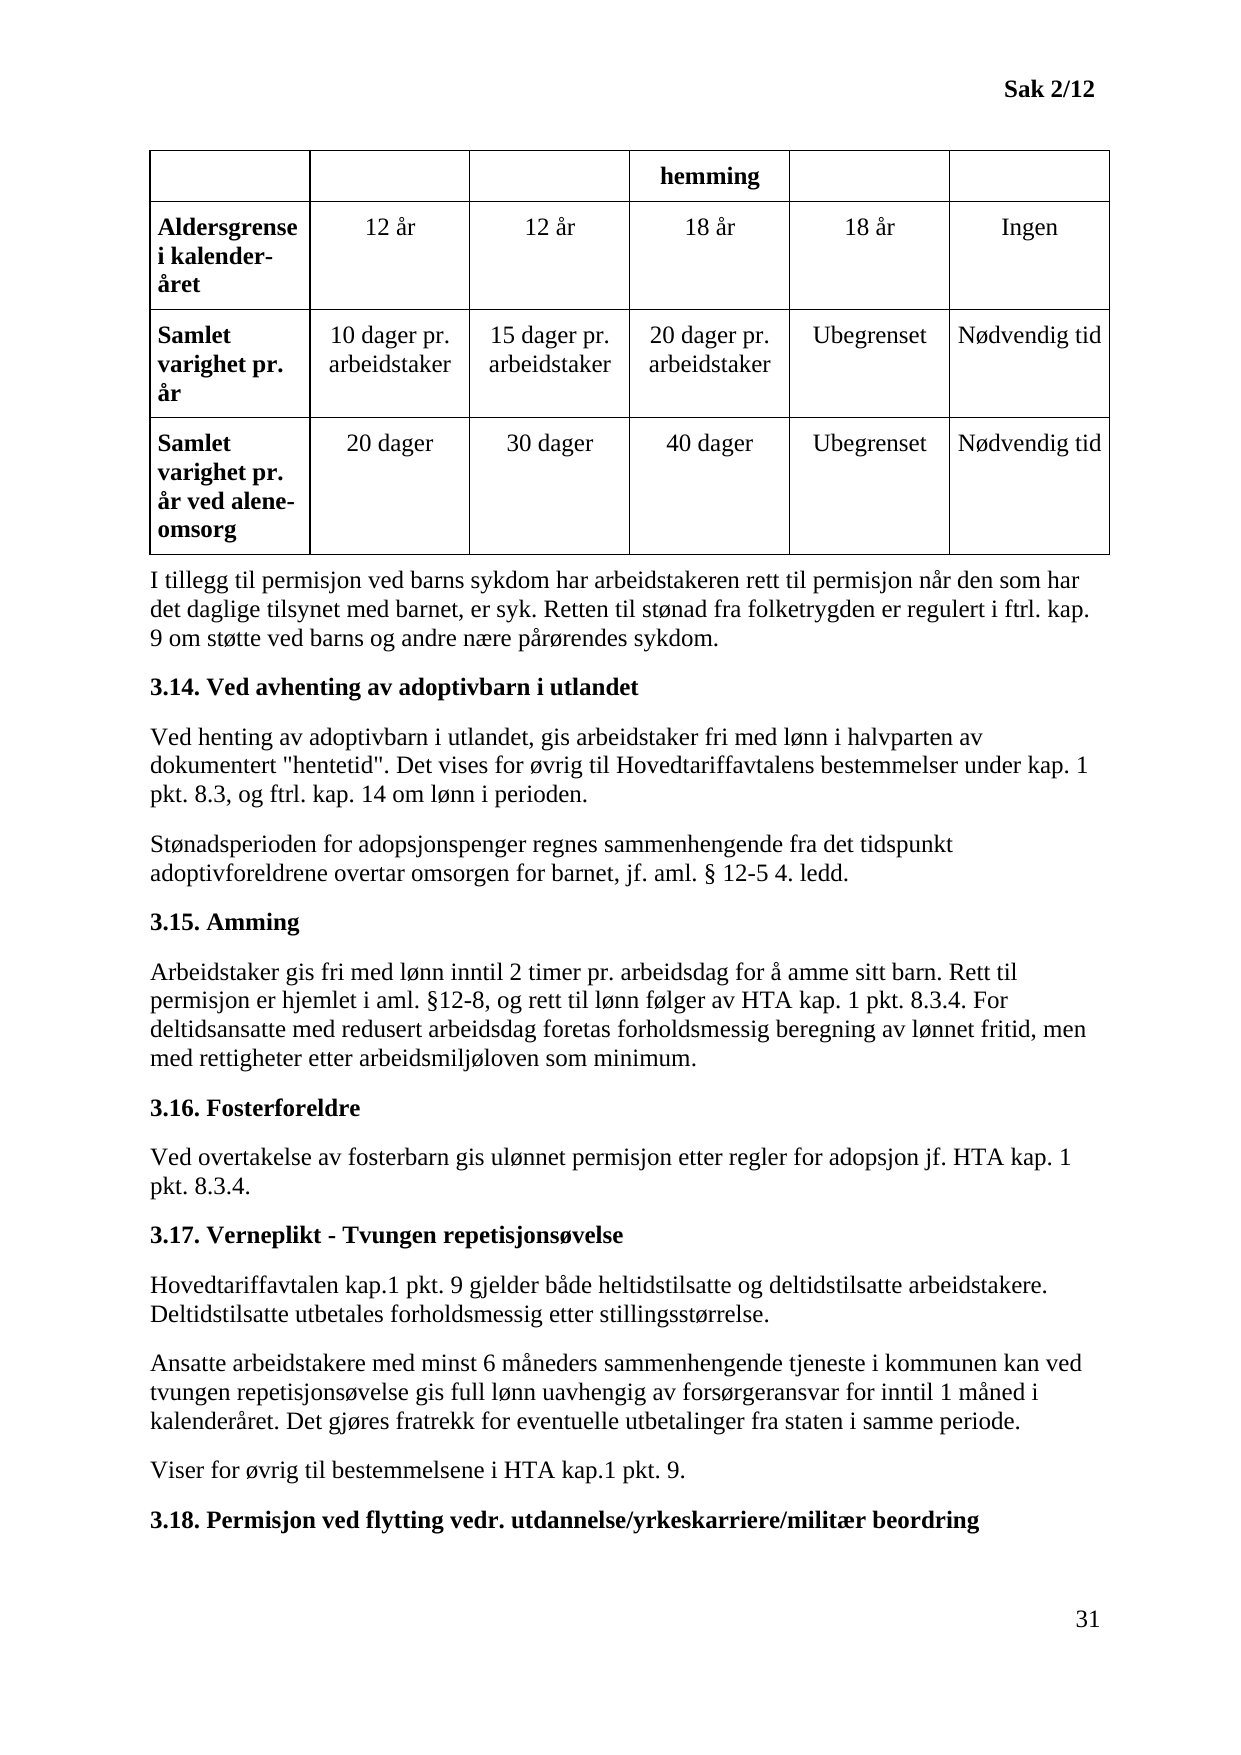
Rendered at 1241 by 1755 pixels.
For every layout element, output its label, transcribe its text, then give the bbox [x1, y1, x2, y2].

table_cell 20 dager pr. arbeidstaker [630, 310, 789, 417]
text 3.15. Amming [150, 907, 1100, 936]
table_header [950, 151, 1109, 201]
table_header [790, 151, 949, 201]
table_cell Ingen [950, 202, 1109, 309]
text Stønadsperioden for adopsjonspenger regnes sammenhengende fra det tidspunkt adoptivforeldrene overtar omsorgen for barnet, jf. aml. § 12-5 4. ledd. [150, 829, 1100, 886]
table_header -hemming [630, 151, 789, 201]
table_cell 30 dager [470, 418, 629, 554]
text Ved henting av adoptivbarn i utlandet, gis arbeidstaker fri med lønn i halvparten av dokumentert "hentetid". Det vises for øvrig til Hovedtariffavtalens bestemmelser under kap. 1 pkt. 8.3, og ftrl. kap. 14 om lønn i perioden. [150, 722, 1100, 808]
text Viser for øvrig til bestemmelsene i HTA kap.1 pkt. 9. [150, 1456, 1100, 1484]
table_cell Ubegrenset [790, 418, 949, 554]
text Ved overtakelse av fosterbarn gis ulønnet permisjon etter regler for adopsjon jf. HTA kap. 1 pkt. 8.3.4. [150, 1142, 1100, 1200]
text I tillegg til permisjon ved barns sykdom har arbeidstakeren rett til permisjon når den som har det daglige tilsynet med barnet, er syk. Retten til stønad fra folketrygden er regulert i ftrl. kap. 9 om støtte ved barns og andre nære pårørendes sykdom. [150, 565, 1100, 651]
text Hovedtariffavtalen kap.1 pkt. 9 gjelder både heltidstilsatte og deltidstilsatte arbeidstakere. Deltidstilsatte utbetales forholdsmessig etter stillingsstørrelse. [150, 1270, 1100, 1328]
table_cell Nødvendig tid [950, 418, 1109, 554]
table_cell 18 år [630, 202, 789, 309]
table_cell 15 dager pr. arbeidstaker [470, 310, 629, 417]
table_header [311, 151, 469, 201]
table_cell Aldersgrense i kalender- året [151, 202, 309, 309]
text Ansatte arbeidstakere med minst 6 måneders sammenhengende tjeneste i kommunen kan ved tvungen repetisjonsøvelse gis full lønn uavhengig av forsørgeransvar for inntil 1 måned i kalenderåret. Det gjøres fratrekk for eventuelle utbetalinger fra staten i samme periode. [150, 1348, 1100, 1435]
table_cell 12 år [470, 202, 629, 309]
table_header [470, 151, 629, 201]
text 3.16. Fosterforeldre [150, 1093, 1100, 1121]
text Arbeidstaker gis fri med lønn inntil 2 timer pr. arbeidsdag for å amme sitt barn. Rett til permisjon er hjemlet i aml. §12-8, og rett til lønn følger av HTA kap. 1 pkt. 8.3.4. For deltidsansatte med redusert arbeidsdag foretas forholdsmessig beregning av lønnet fritid, men med rettigheter etter arbeidsmiljøloven som minimum. [150, 957, 1100, 1072]
text 3.14. Ved avhenting av adoptivbarn i utlandet [150, 672, 1100, 701]
table_cell Samlet varighet pr. år ved alene-omsorg [151, 418, 309, 554]
table_cell Samlet varighet pr. år [151, 310, 309, 417]
table_cell 10 dager pr. arbeidstaker [311, 310, 469, 417]
table_cell 12 år [311, 202, 469, 309]
text 3.18. Permisjon ved flytting vedr. utdannelse/yrkeskarriere/militær beordring [150, 1505, 1100, 1534]
table_cell 18 år [790, 202, 949, 309]
table_cell 40 dager [630, 418, 789, 554]
table_header [151, 151, 309, 201]
table_cell Nødvendig tid [950, 310, 1109, 417]
table_cell Ubegrenset [790, 310, 949, 417]
table_cell 20 dager [311, 418, 469, 554]
text 3.17. Verneplikt - Tvungen repetisjonsøvelse [150, 1221, 1100, 1249]
